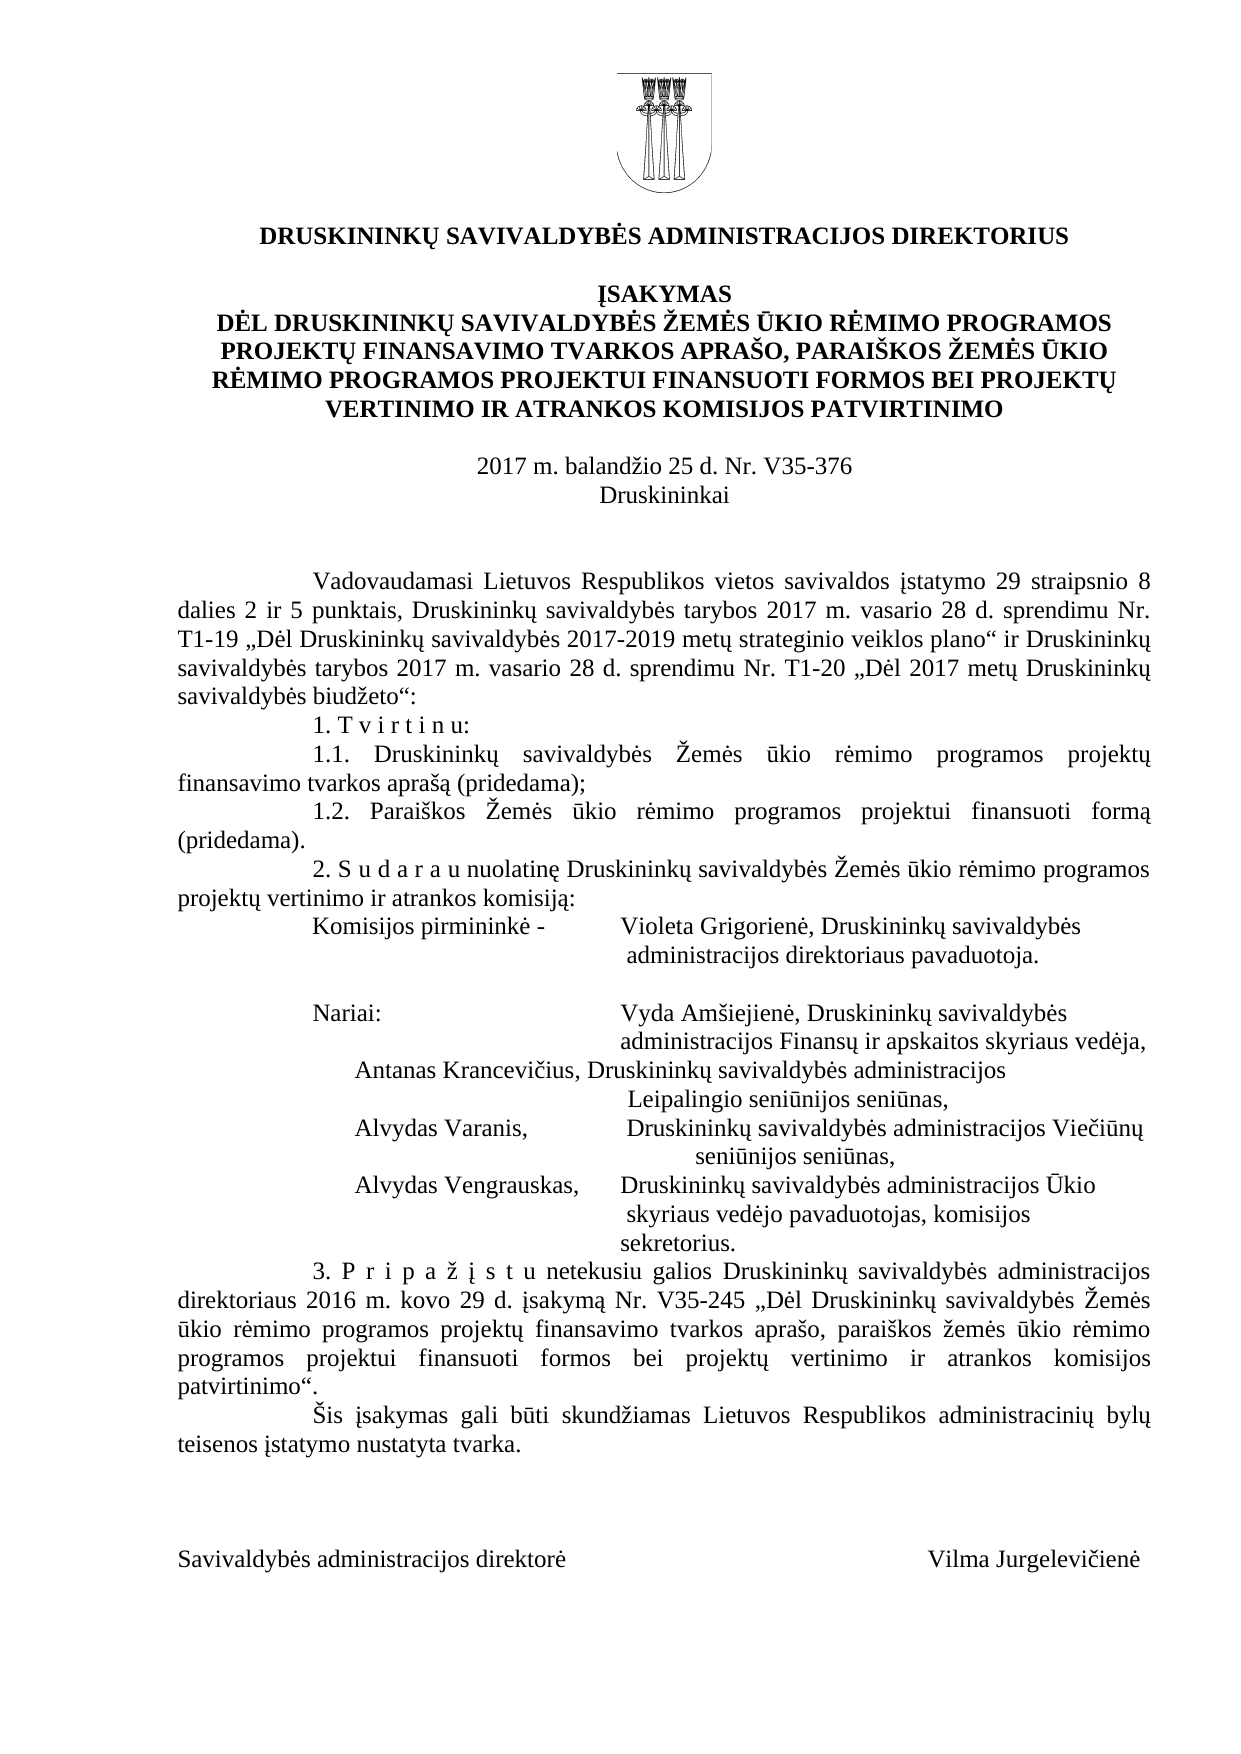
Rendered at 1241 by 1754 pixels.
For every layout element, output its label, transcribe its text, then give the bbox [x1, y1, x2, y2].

text Šis įsakymas gali būti skundžiamas Lietuvos Respublikos administracinių bylų teisenos įstatymo nustatyta tvarka. [177, 1400, 1152, 1458]
text 2. S u d a r a u nuolatinę Druskininkų savivaldybės Žemės ūkio rėmimo programos projektų vertinimo ir atrankos komisiją: [177, 854, 1152, 911]
text Leipalingio seniūnijos seniūnas, [620, 1084, 1152, 1113]
text 3. P r i p a ž į s t u netekusiu galios Druskininkų savivaldybės administracijos direktoriaus 2016 m. kovo 29 d. įsakymą Nr. V35-245 „Dėl Druskininkų savivaldybės Žemės ūkio rėmimo programos projektų finansavimo tvarkos aprašo, paraiškos žemės ūkio rėmimo programos projektui finansuoti formos bei projektų vertinimo ir atrankos komisijos patvirtinimo“. [177, 1256, 1152, 1400]
text Druskininkai [177, 480, 1152, 509]
text skyriaus vedėjo pavaduotojas, komisijos [620, 1199, 1152, 1228]
text administracijos direktoriaus pavaduotoja. [620, 940, 1152, 969]
text 1.2. Paraiškos Žemės ūkio rėmimo programos projektui finansuoti formą (pridedama). [177, 796, 1152, 854]
text 1.1. Druskininkų savivaldybės Žemės ūkio rėmimo programos projektų finansavimo tvarkos aprašą (pridedama); [177, 739, 1152, 796]
text 1. T v i r t i n u: [177, 710, 1152, 739]
text Savivaldybės administracijos direktorė Vilma Jurgelevičienė [177, 1544, 1152, 1573]
text ĮSAKYMAS [177, 279, 1152, 308]
text 2017 m. balandžio 25 d. Nr. V35-376 [177, 451, 1152, 480]
text Alvydas Vengrauskas, Druskininkų savivaldybės administracijos Ūkio [354, 1170, 1152, 1199]
text Alvydas Varanis, Druskininkų savivaldybės administracijos Viečiūnų [354, 1113, 1152, 1141]
text Nariai: Vyda Amšiejienė, Druskininkų savivaldybės [312, 998, 1152, 1026]
text administracijos Finansų ir apskaitos skyriaus vedėja, [620, 1026, 1152, 1055]
text DĖL DRUSKININKŲ SAVIVALDYBĖS ŽEMĖS ŪKIO RĖMIMO PROGRAMOS PROJEKTŲ FINANSAVIMO TVARKOS APRAŠO, PARAIŠKOS ŽEMĖS ŪKIO RĖMIMO PROGRAMOS PROJEKTUI FINANSUOTI FORMOS BEI PROJEKTŲ VERTINIMO IR ATRANKOS KOMISIJOS PATVIRTINIMO [177, 308, 1152, 423]
text Vadovaudamasi Lietuvos Respublikos vietos savivaldos įstatymo 29 straipsnio 8 dalies 2 ir 5 punktais, Druskininkų savivaldybės tarybos 2017 m. vasario 28 d. sprendimu Nr. T1-19 „Dėl Druskininkų savivaldybės 2017-2019 metų strateginio veiklos plano“ ir Druskininkų savivaldybės tarybos 2017 m. vasario 28 d. sprendimu Nr. T1-20 „Dėl 2017 metų Druskininkų savivaldybės biudžeto“: [177, 566, 1152, 710]
text Antanas Krancevičius, Druskininkų savivaldybės administracijos [354, 1055, 1152, 1084]
text Komisijos pirmininkė - Violeta Grigorienė, Druskininkų savivaldybės [312, 911, 1152, 940]
text DRUSKININKŲ SAVIVALDYBĖS ADMINISTRACIJOS DIREKTORIUS [177, 221, 1152, 250]
text seniūnijos seniūnas, [395, 1141, 1152, 1170]
text sekretorius. [620, 1228, 1152, 1256]
